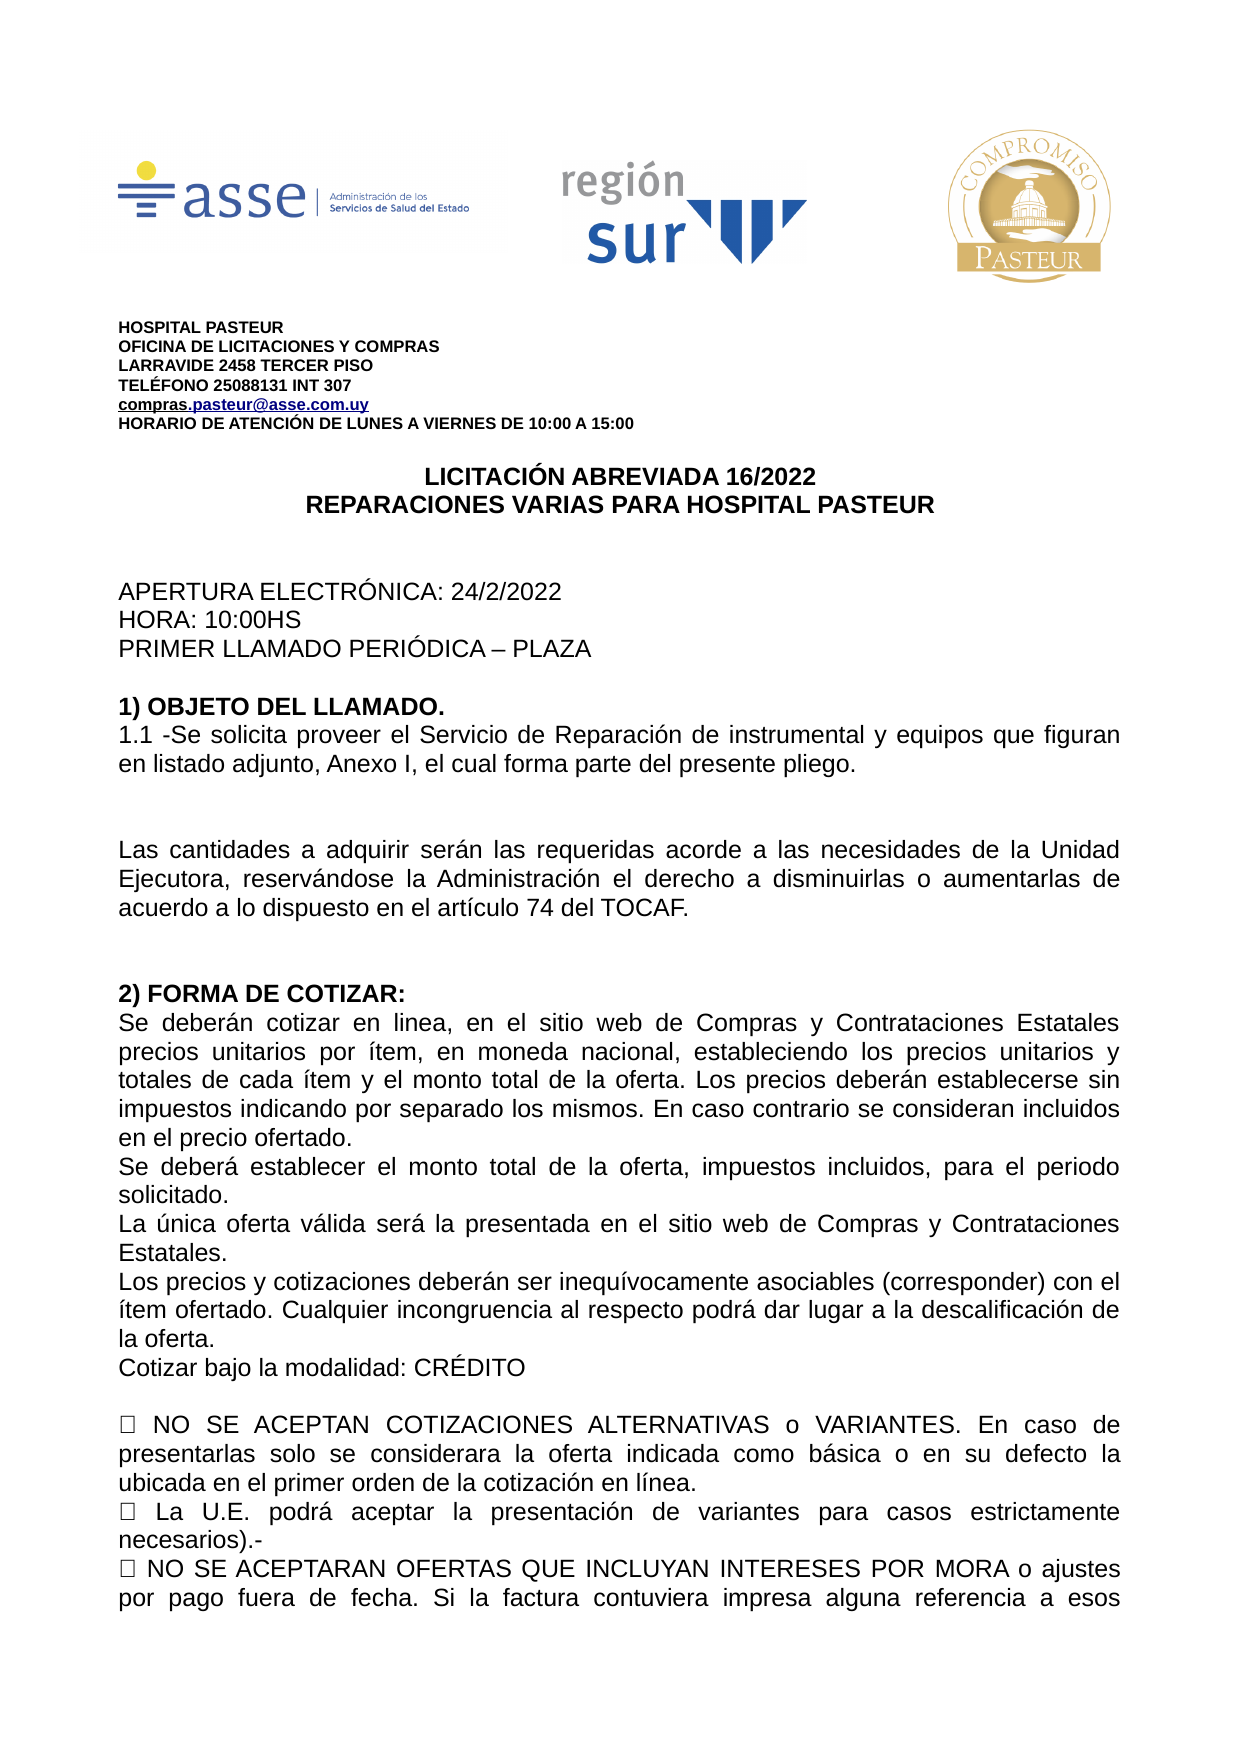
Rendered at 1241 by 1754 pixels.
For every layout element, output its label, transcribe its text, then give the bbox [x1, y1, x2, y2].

text TELÉFONO 25088131 INT 307 [118, 375, 1122, 394]
text APERTURA ELECTRÓNICA: 24/2/2022 [118, 577, 1122, 605]
text Las cantidades a adquirir serán las requeridas acorde a las necesidades de la Unidad Ejecutora, reservándose la Administración el derecho a disminuirlas o aumentarlas de acuerdo a lo dispuesto en el artículo 74 del TOCAF. [118, 835, 1122, 922]
text 1.1 -Se solicita proveer el Servicio de Reparación de instrumental y equipos que figuran en listado adjunto, Anexo I, el cual forma parte del presente pliego. [118, 720, 1122, 778]
text Cotizar bajo la modalidad: CRÉDITO [118, 1353, 1122, 1382]
text Se deberá establecer el monto total de la oferta, impuestos incluidos, para el periodo solicitado. [118, 1152, 1122, 1209]
text 2) FORMA DE COTIZAR: [118, 979, 1122, 1008]
text compras.pasteur@asse.com.uy [118, 394, 1122, 414]
text PRIMER LLAMADO PERIÓDICA – PLAZA [118, 634, 1122, 663]
text REPARACIONES VARIAS PARA HOSPITAL PASTEUR [118, 490, 1122, 519]
text  NO SE ACEPTAN COTIZACIONES ALTERNATIVAS o VARIANTES. En caso de presentarlas solo se considerara la oferta indicada como básica o en su defecto la ubicada en el primer orden de la cotización en línea. [118, 1410, 1122, 1497]
text HORA: 10:00HS [118, 605, 1122, 634]
text  La U.E. podrá aceptar la presentación de variantes para casos estrictamente necesarios).- [118, 1497, 1122, 1554]
text Se deberán cotizar en linea, en el sitio web de Compras y Contrataciones Estatales precios unitarios por ítem, en moneda nacional, estableciendo los precios unitarios y totales de cada ítem y el monto total de la oferta. Los precios deberán establecerse sin impuestos indicando por separado los mismos. En caso contrario se consideran incluidos en el precio ofertado. [118, 1008, 1122, 1152]
text HORARIO DE ATENCIÓN DE LUNES A VIERNES DE 10:00 A 15:00 [118, 414, 1122, 433]
text  NO SE ACEPTARAN OFERTAS QUE INCLUYAN INTERESES POR MORA o ajustes por pago fuera de fecha. Si la factura contuviera impresa alguna referencia a esos [118, 1554, 1122, 1612]
text HOSPITAL PASTEUR [118, 318, 1122, 337]
text 1) OBJETO DEL LLAMADO. [118, 692, 1122, 720]
picture [561, 160, 808, 264]
text Los precios y cotizaciones deberán ser inequívocamente asociables (corresponder) con el ítem ofertado. Cualquier incongruencia al respecto podrá dar lugar a la descalificación de la oferta. [118, 1267, 1122, 1353]
text LICITACIÓN ABREVIADA 16/2022 [118, 462, 1122, 490]
text La única oferta válida será la presentada en el sitio web de Compras y Contrataciones Estatales. [118, 1209, 1122, 1267]
text OFICINA DE LICITACIONES Y COMPRAS [118, 337, 1122, 356]
picture [79, 130, 508, 253]
text LARRAVIDE 2458 TERCER PISO [118, 356, 1122, 375]
